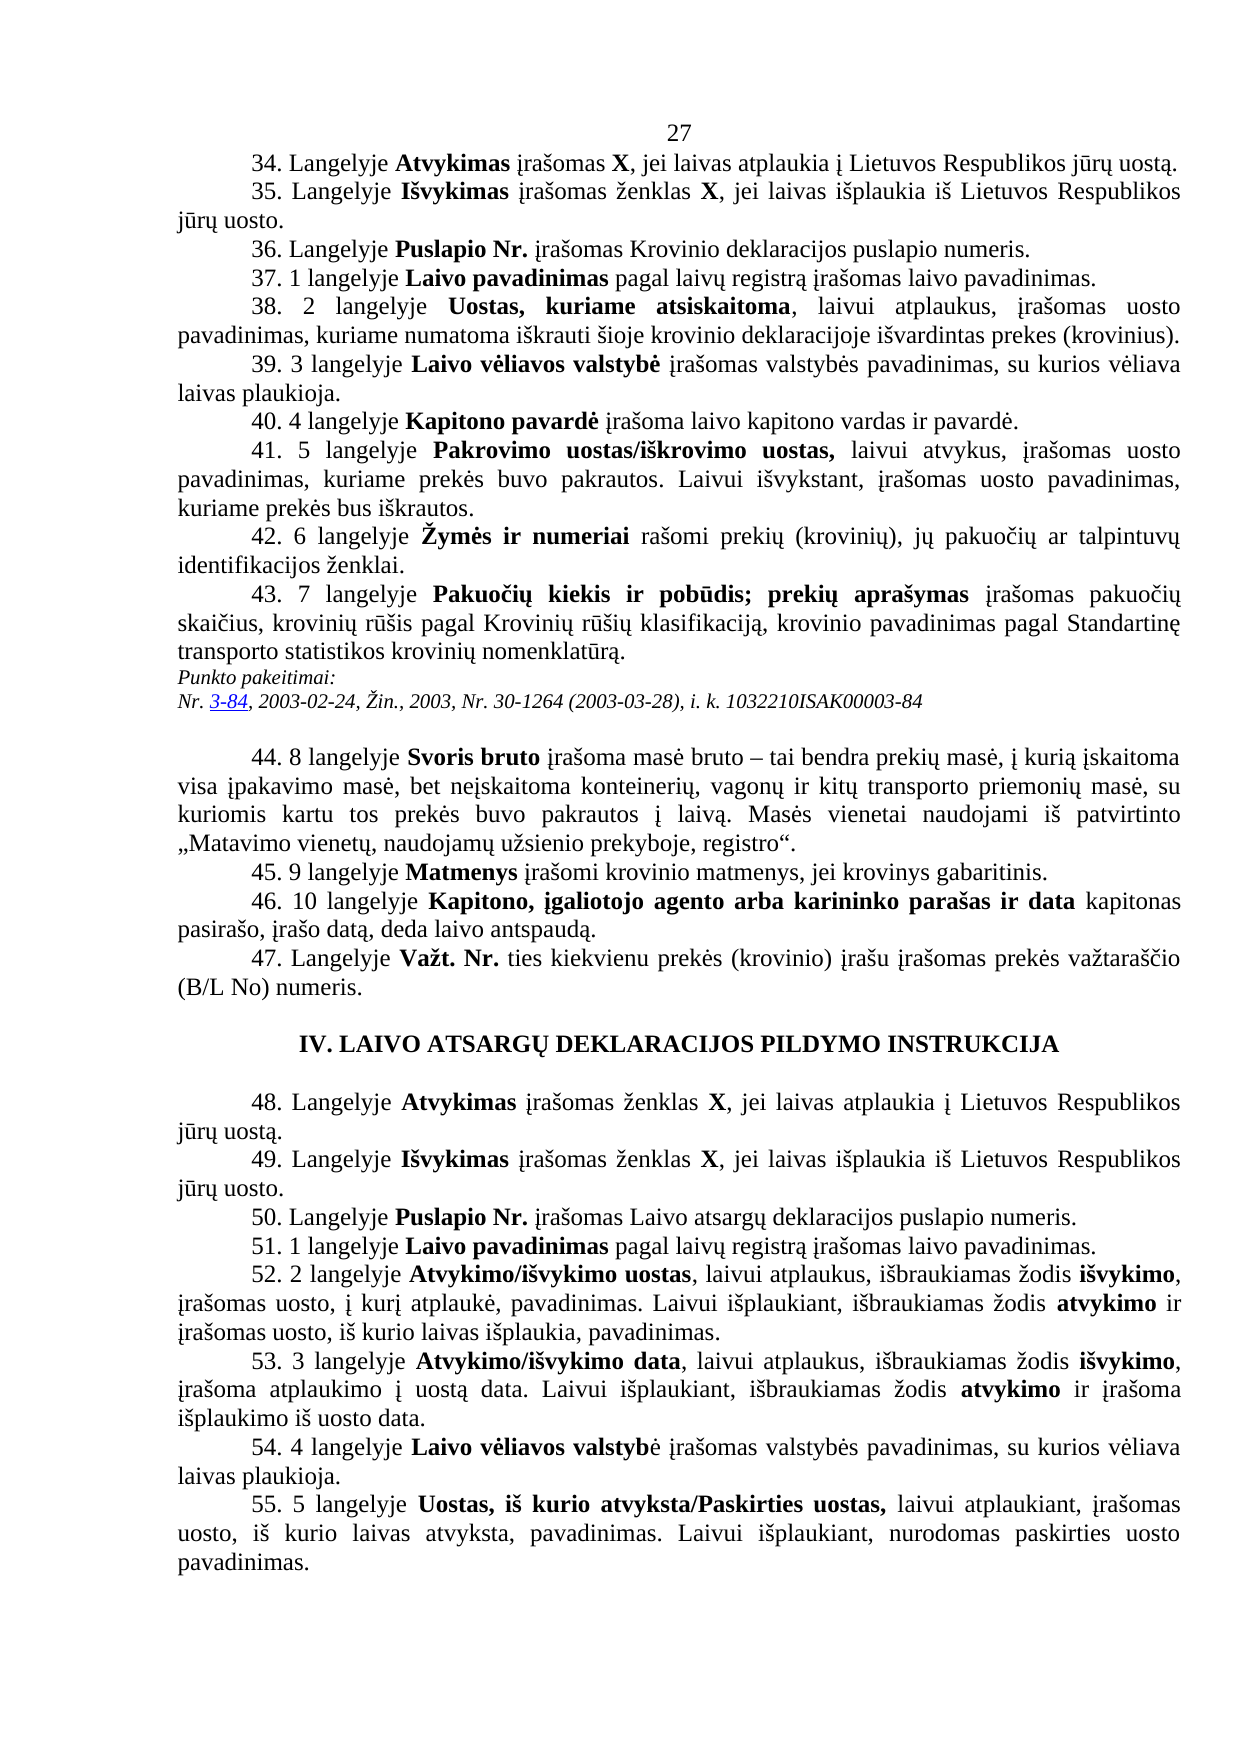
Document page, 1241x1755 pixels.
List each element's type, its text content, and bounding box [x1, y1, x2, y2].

text 34. Langelyje Atvykimas įrašomas X, jei laivas atplaukia į Lietuvos Respublikos jūrų uostą. [177, 148, 1181, 176]
text 44. 8 langelyje Svoris bruto įrašoma masė bruto – tai bendra prekių masė, į kurią įskaitoma visa įpakavimo masė, bet neįskaitoma konteinerių, vagonų ir kitų transporto priemonių masė, su kuriomis kartu tos prekės buvo pakrautos į laivą. Masės vienetai naudojami iš patvirtinto „Matavimo vienetų, naudojamų užsienio prekyboje, registro“. [177, 742, 1181, 857]
text Nr. 3-84, 2003-02-24, Žin., 2003, Nr. 30-1264 (2003-03-28), i. k. 1032210ISAK00003-84 [177, 689, 1181, 713]
text 55. 5 langelyje Uostas, iš kurio atvyksta/Paskirties uostas, laivui atplaukiant, įrašomas uosto, iš kurio laivas atvyksta, pavadinimas. Laivui išplaukiant, nurodomas paskirties uosto pavadinimas. [177, 1489, 1181, 1576]
text 52. 2 langelyje Atvykimo/išvykimo uostas, laivui atplaukus, išbraukiamas žodis išvykimo, įrašomas uosto, į kurį atplaukė, pavadinimas. Laivui išplaukiant, išbraukiamas žodis atvykimo ir įrašomas uosto, iš kurio laivas išplaukia, pavadinimas. [177, 1259, 1181, 1346]
text 49. Langelyje Išvykimas įrašomas ženklas X, jei laivas išplaukia iš Lietuvos Respublikos jūrų uosto. [177, 1144, 1181, 1202]
text 50. Langelyje Puslapio Nr. įrašomas Laivo atsargų deklaracijos puslapio numeris. [177, 1202, 1181, 1231]
text 48. Langelyje Atvykimas įrašomas ženklas X, jei laivas atplaukia į Lietuvos Respublikos jūrų uostą. [177, 1087, 1181, 1144]
text 35. Langelyje Išvykimas įrašomas ženklas X, jei laivas išplaukia iš Lietuvos Respublikos jūrų uosto. [177, 176, 1181, 234]
text 43. 7 langelyje Pakuočių kiekis ir pobūdis; prekių aprašymas įrašomas pakuočių skaičius, krovinių rūšis pagal Krovinių rūšių klasifikaciją, krovinio pavadinimas pagal Standartinę transporto statistikos krovinių nomenklatūrą. [177, 579, 1181, 665]
text 39. 3 langelyje Laivo vėliavos valstybė įrašomas valstybės pavadinimas, su kurios vėliava laivas plaukioja. [177, 349, 1181, 406]
text 41. 5 langelyje Pakrovimo uostas/iškrovimo uostas, laivui atvykus, įrašomas uosto pavadinimas, kuriame prekės buvo pakrautos. Laivui išvykstant, įrašomas uosto pavadinimas, kuriame prekės bus iškrautos. [177, 435, 1181, 521]
text 51. 1 langelyje Laivo pavadinimas pagal laivų registrą įrašomas laivo pavadinimas. [177, 1231, 1181, 1259]
text 54. 4 langelyje Laivo vėliavos valstybė įrašomas valstybės pavadinimas, su kurios vėliava laivas plaukioja. [177, 1432, 1181, 1489]
text 47. Langelyje Važt. Nr. ties kiekvienu prekės (krovinio) įrašu įrašomas prekės važtaraščio (B/L No) numeris. [177, 943, 1181, 1001]
text 37. 1 langelyje Laivo pavadinimas pagal laivų registrą įrašomas laivo pavadinimas. [177, 263, 1181, 291]
text 38. 2 langelyje Uostas, kuriame atsiskaitoma, laivui atplaukus, įrašomas uosto pavadinimas, kuriame numatoma iškrauti šioje krovinio deklaracijoje išvardintas prekes (krovinius). [177, 291, 1181, 349]
text 45. 9 langelyje Matmenys įrašomi krovinio matmenys, jei krovinys gabaritinis. [177, 857, 1181, 886]
text IV. LAIVO ATSARGŲ DEKLARACIJOS PILDYMO INSTRUKCIJA [177, 1029, 1181, 1058]
text 46. 10 langelyje Kapitono, įgaliotojo agento arba karininko parašas ir data kapitonas pasirašo, įrašo datą, deda laivo antspaudą. [177, 886, 1181, 943]
text 36. Langelyje Puslapio Nr. įrašomas Krovinio deklaracijos puslapio numeris. [177, 234, 1181, 263]
text 40. 4 langelyje Kapitono pavardė įrašoma laivo kapitono vardas ir pavardė. [177, 406, 1181, 435]
text Punkto pakeitimai: [177, 665, 1181, 689]
text 53. 3 langelyje Atvykimo/išvykimo data, laivui atplaukus, išbraukiamas žodis išvykimo, įrašoma atplaukimo į uostą data. Laivui išplaukiant, išbraukiamas žodis atvykimo ir įrašoma išplaukimo iš uosto data. [177, 1346, 1181, 1432]
text 42. 6 langelyje Žymės ir numeriai rašomi prekių (krovinių), jų pakuočių ar talpintuvų identifikacijos ženklai. [177, 521, 1181, 579]
